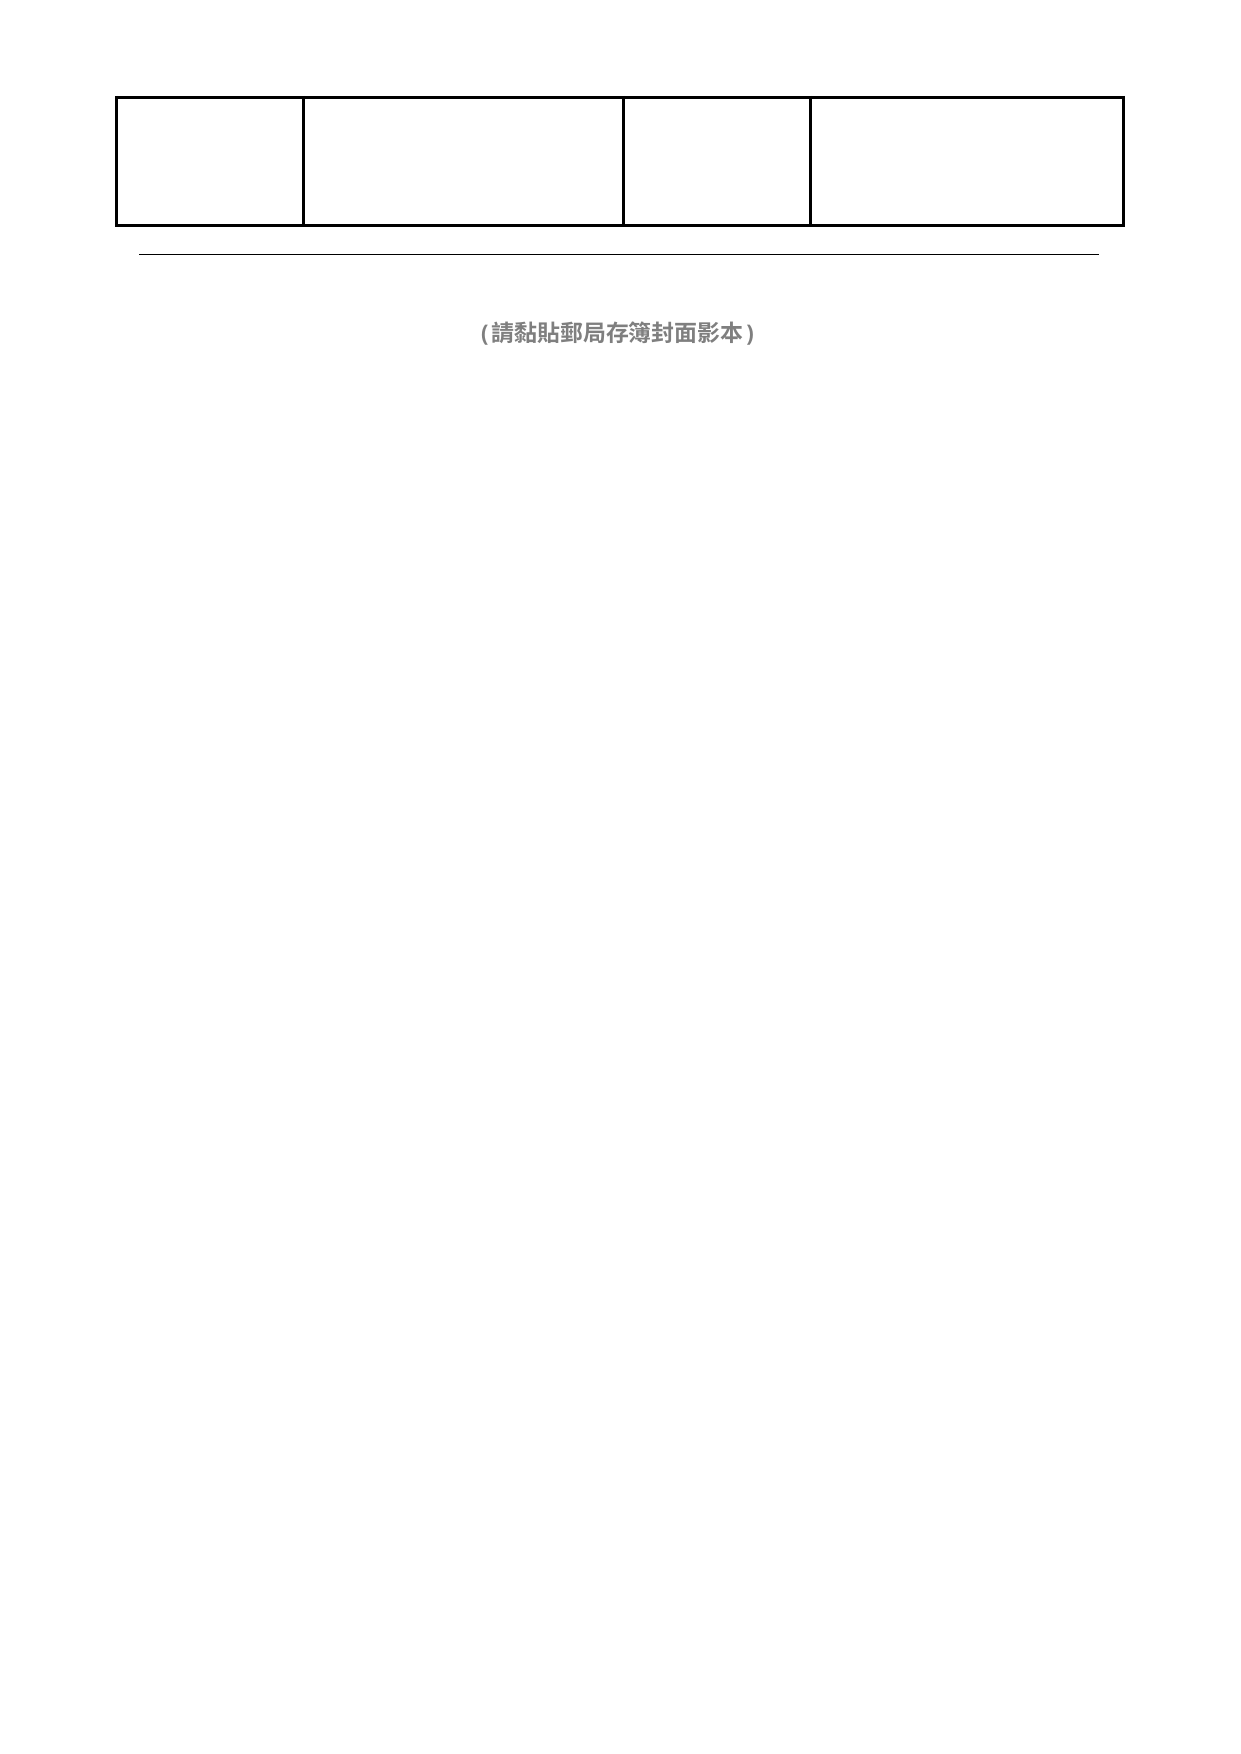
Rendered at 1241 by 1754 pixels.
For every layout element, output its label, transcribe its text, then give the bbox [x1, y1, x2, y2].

table_cell [812, 99, 1122, 224]
table_cell [625, 99, 809, 224]
text (請黏貼郵局存簿封面影本) [77, 289, 1163, 352]
table_cell [118, 99, 302, 224]
table_cell [305, 99, 622, 224]
